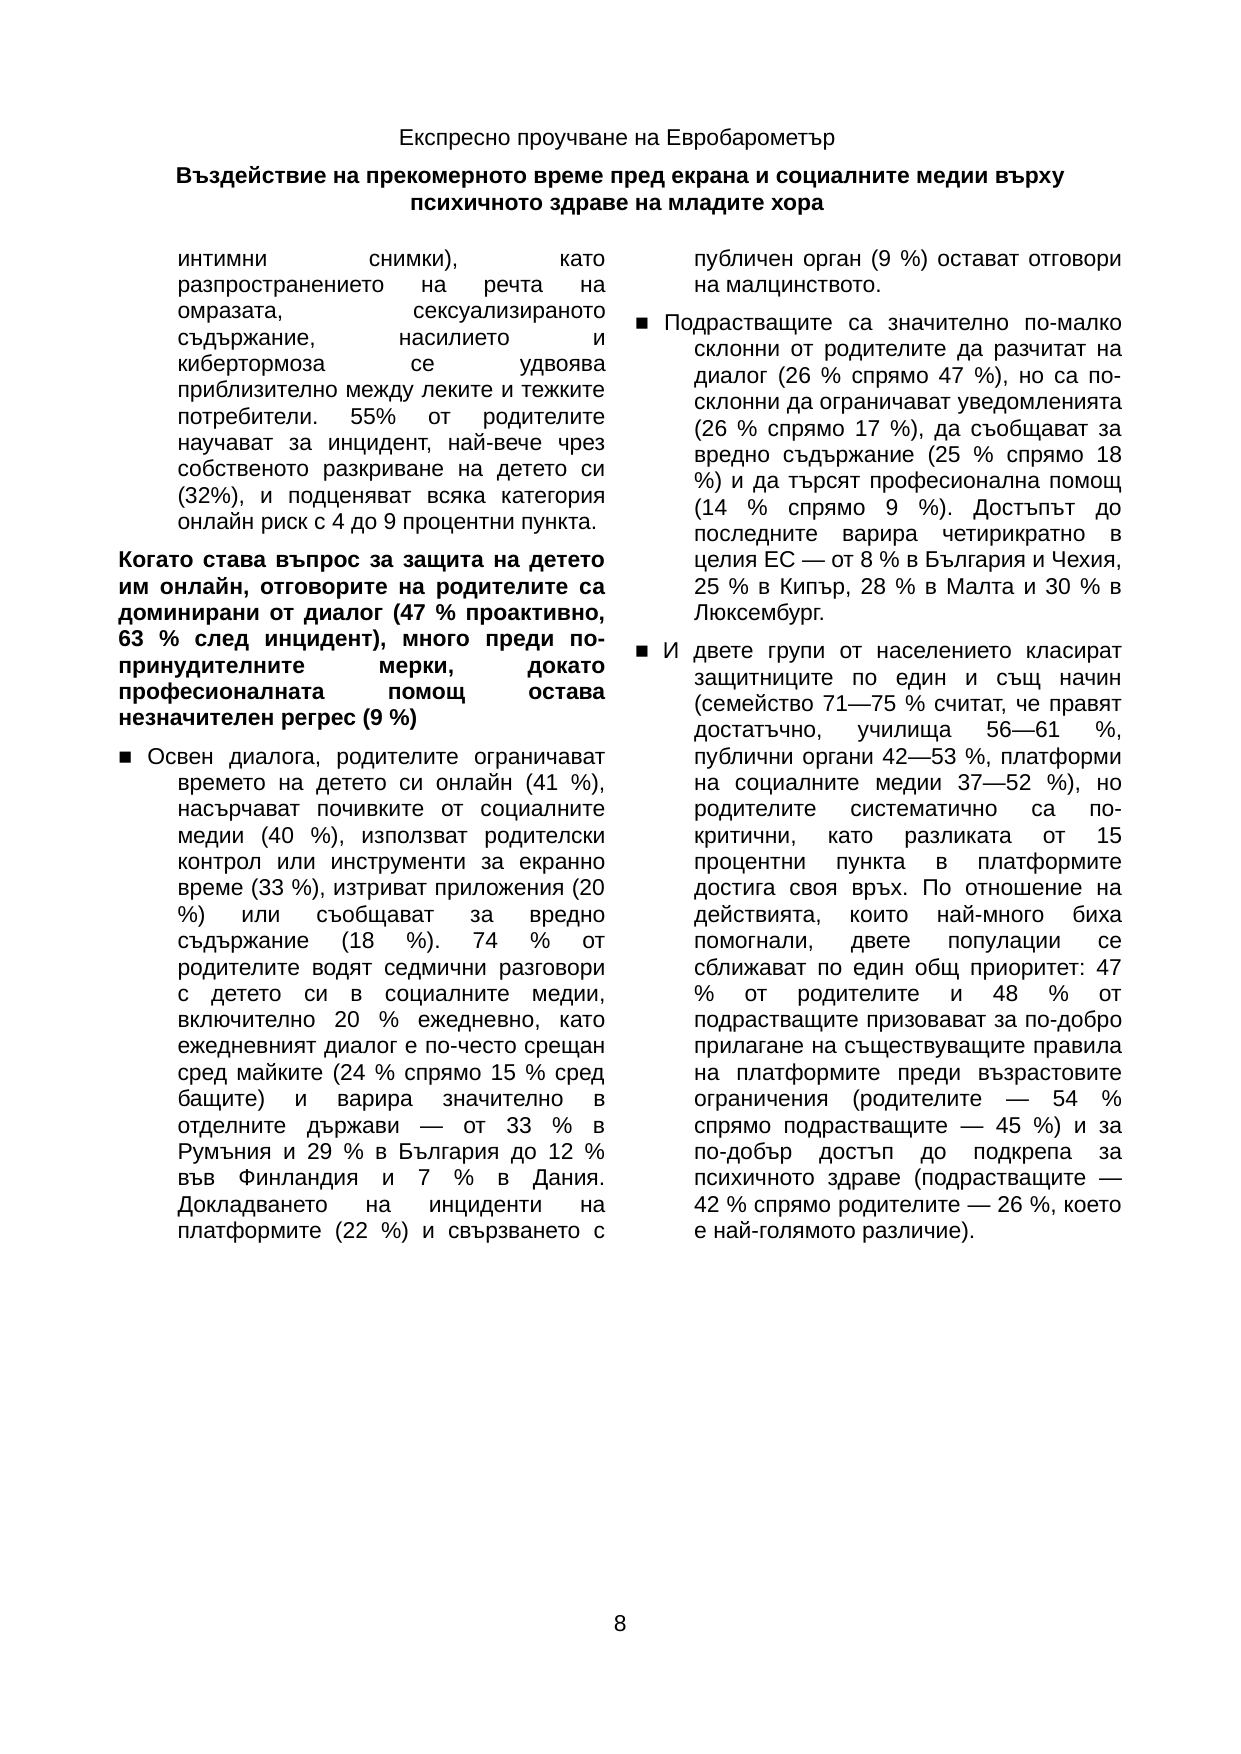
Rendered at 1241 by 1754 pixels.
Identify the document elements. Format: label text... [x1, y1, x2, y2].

text публичен орган (9 %) остават отговори на малцинството. [635, 244, 1122, 297]
text ■ Подрастващите са значително по-малко склонни от родителите да разчитат на диалог (26 % спрямо 47 %), но са по-склонни да ограничават уведомленията (26 % спрямо 17 %), да съобщават за вредно съдържание (25 % спрямо 18 %) и да търсят професионална помощ (14 % спрямо 9 %). Достъпът до последните варира четирикратно в целия ЕС — от 8 % в България и Чехия, 25 % в Кипър, 28 % в Малта и 30 % в Люксембург. [635, 309, 1122, 625]
text Когато става въпрос за защита на детето им онлайн, отговорите на родителите са доминирани от диалог (47 % проактивно, 63 % след инцидент), много преди по-принудителните мерки, докато професионалната помощ остава незначителен регрес (9 %) [118, 546, 605, 731]
text ■ И двете групи от населението класират защитниците по един и същ начин (семейство 71—75 % считат, че правят достатъчно, училища 56—61 %, публични органи 42—53 %, платформи на социалните медии 37—52 %), но родителите систематично са по-критични, като разликата от 15 процентни пункта в платформите достига своя връх. По отношение на действията, които най-много биха помогнали, двете популации се сближават по един общ приоритет: 47 % от родителите и 48 % от подрастващите призовават за по-добро прилагане на съществуващите правила на платформите преди възрастовите ограничения (родителите — 54 % спрямо подрастващите — 45 %) и за по-добър достъп до подкрепа за психичното здраве (подрастващите — 42 % спрямо родителите — 26 %, което е най-голямото различие). [635, 637, 1122, 1243]
text интимни снимки), като разпространението на речта на омразата, сексуализираното съдържание, насилието и кибертормоза се удвоява приблизително между леките и тежките потребители. 55% от родителите научават за инцидент, най-вече чрез собственото разкриване на детето си (32%), и подценяват всяка категория онлайн риск с 4 до 9 процентни пункта. [118, 244, 605, 534]
text ■ Освен диалога, родителите ограничават времето на детето си онлайн (41 %), насърчават почивките от социалните медии (40 %), използват родителски контрол или инструменти за екранно време (33 %), изтриват приложения (20 %) или съобщават за вредно съдържание (18 %). 74 % от родителите водят седмични разговори с детето си в социалните медии, включително 20 % ежедневно, като ежедневният диалог е по-често срещан сред майките (24 % спрямо 15 % сред бащите) и варира значително в отделните държави — от 33 % в Румъния и 29 % в България до 12 % във Финландия и 7 % в Дания. Докладването на инциденти на платформите (22 %) и свързването с [118, 743, 605, 1243]
